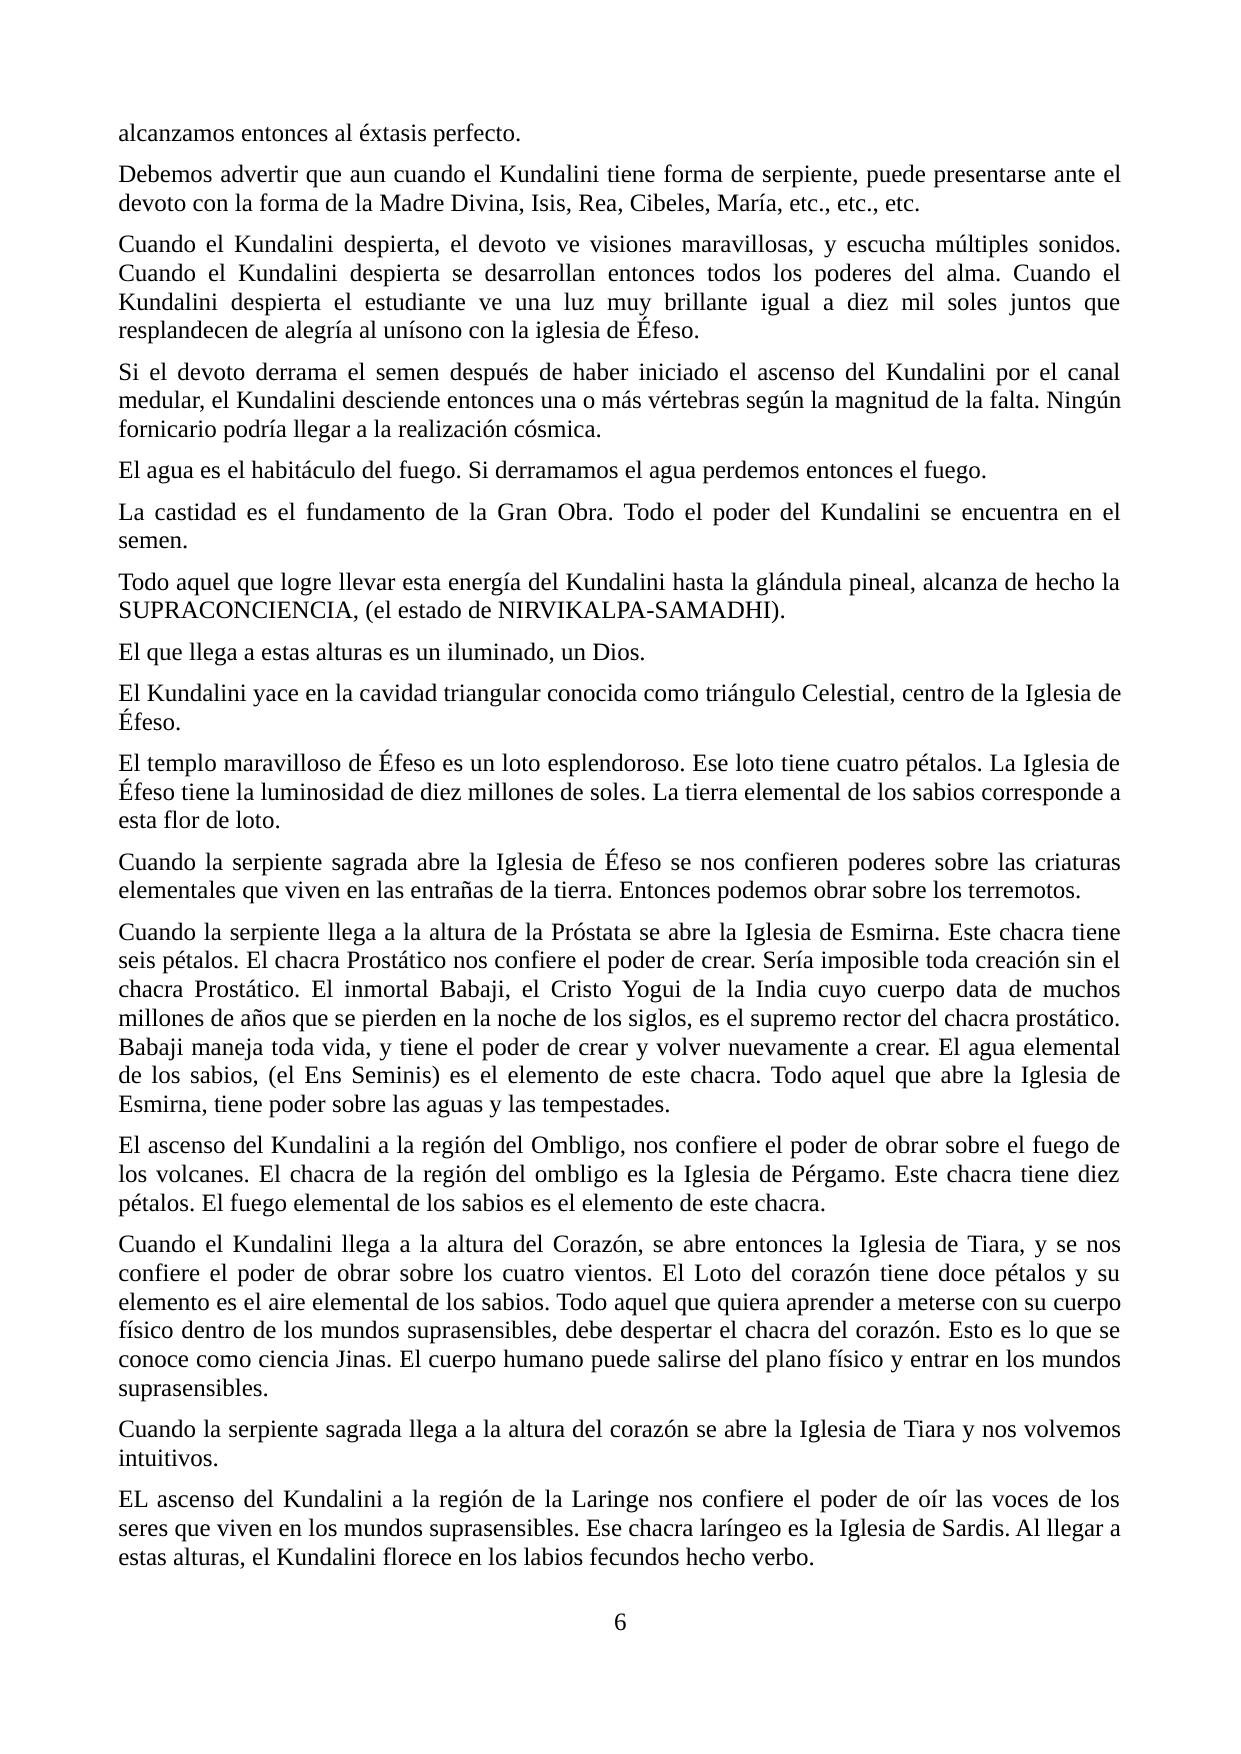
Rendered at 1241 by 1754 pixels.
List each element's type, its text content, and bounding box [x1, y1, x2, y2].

text El que llega a estas alturas es un iluminado, un Dios. [118, 637, 1122, 666]
text El ascenso del Kundalini a la región del Ombligo, nos confiere el poder de obrar sobre el fuego de los volcanes. El chacra de la región del ombligo es la Iglesia de Pérgamo. Este chacra tiene diez pétalos. El fuego elemental de los sabios es el elemento de este chacra. [118, 1131, 1122, 1217]
text Cuando el Kundalini llega a la altura del Corazón, se abre entonces la Iglesia de Tiara, y se nos confiere el poder de obrar sobre los cuatro vientos. El Loto del corazón tiene doce pétalos y su elemento es el aire elemental de los sabios. Todo aquel que quiera aprender a meterse con su cuerpo físico dentro de los mundos suprasensibles, debe despertar el chacra del corazón. Esto es lo que se conoce como ciencia Jinas. El cuerpo humano puede salirse del plano físico y entrar en los mundos suprasensibles. [118, 1229, 1122, 1402]
text Si el devoto derrama el semen después de haber iniciado el ascenso del Kundalini por el canal medular, el Kundalini desciende entonces una o más vértebras según la magnitud de la falta. Ningún fornicario podría llegar a la realización cósmica. [118, 357, 1122, 443]
text El Kundalini yace en la cavidad triangular conocida como triángulo Celestial, centro de la Iglesia de Éfeso. [118, 678, 1122, 736]
text Cuando la serpiente sagrada llega a la altura del corazón se abre la Iglesia de Tiara y nos volvemos intuitivos. [118, 1414, 1122, 1472]
text Cuando la serpiente llega a la altura de la Próstata se abre la Iglesia de Esmirna. Este chacra tiene seis pétalos. El chacra Prostático nos confiere el poder de crear. Sería imposible toda creación sin el chacra Prostático. El inmortal Babaji, el Cristo Yogui de la India cuyo cuerpo data de muchos millones de años que se pierden en la noche de los siglos, es el supremo rector del chacra prostático. Babaji maneja toda vida, y tiene el poder de crear y volver nuevamente a crear. El agua elemental de los sabios, (el Ens Seminis) es el elemento de este chacra. Todo aquel que abre la Iglesia de Esmirna, tiene poder sobre las aguas y las tempestades. [118, 917, 1122, 1118]
text alcanzamos entonces al éxtasis perfecto. [118, 118, 1122, 147]
text EL ascenso del Kundalini a la región de la Laringe nos confiere el poder de oír las voces de los seres que viven en los mundos suprasensibles. Ese chacra laríngeo es la Iglesia de Sardis. Al llegar a estas alturas, el Kundalini florece en los labios fecundos hecho verbo. [118, 1484, 1122, 1571]
text La castidad es el fundamento de la Gran Obra. Todo el poder del Kundalini se encuentra en el semen. [118, 497, 1122, 554]
text El templo maravilloso de Éfeso es un loto esplendoroso. Ese loto tiene cuatro pétalos. La Iglesia de Éfeso tiene la luminosidad de diez millones de soles. La tierra elemental de los sabios corresponde a esta flor de loto. [118, 748, 1122, 834]
text El agua es el habitáculo del fuego. Si derramamos el agua perdemos entonces el fuego. [118, 456, 1122, 484]
text Cuando el Kundalini despierta, el devoto ve visiones maravillosas, y escucha múltiples sonidos. Cuando el Kundalini despierta se desarrollan entonces todos los poderes del alma. Cuando el Kundalini despierta el estudiante ve una luz muy brillante igual a diez mil soles juntos que resplandecen de alegría al unísono con la iglesia de Éfeso. [118, 229, 1122, 344]
text Debemos advertir que aun cuando el Kundalini tiene forma de serpiente, puede presentarse ante el devoto con la forma de la Madre Divina, Isis, Rea, Cibeles, María, etc., etc., etc. [118, 159, 1122, 217]
text Todo aquel que logre llevar esta energía del Kundalini hasta la glándula pineal, alcanza de hecho la SUPRACONCIENCIA, (el estado de NIRVIKALPA-SAMADHI). [118, 567, 1122, 624]
text Cuando la serpiente sagrada abre la Iglesia de Éfeso se nos confieren poderes sobre las criaturas elementales que viven en las entrañas de la tierra. Entonces podemos obrar sobre los terremotos. [118, 847, 1122, 904]
